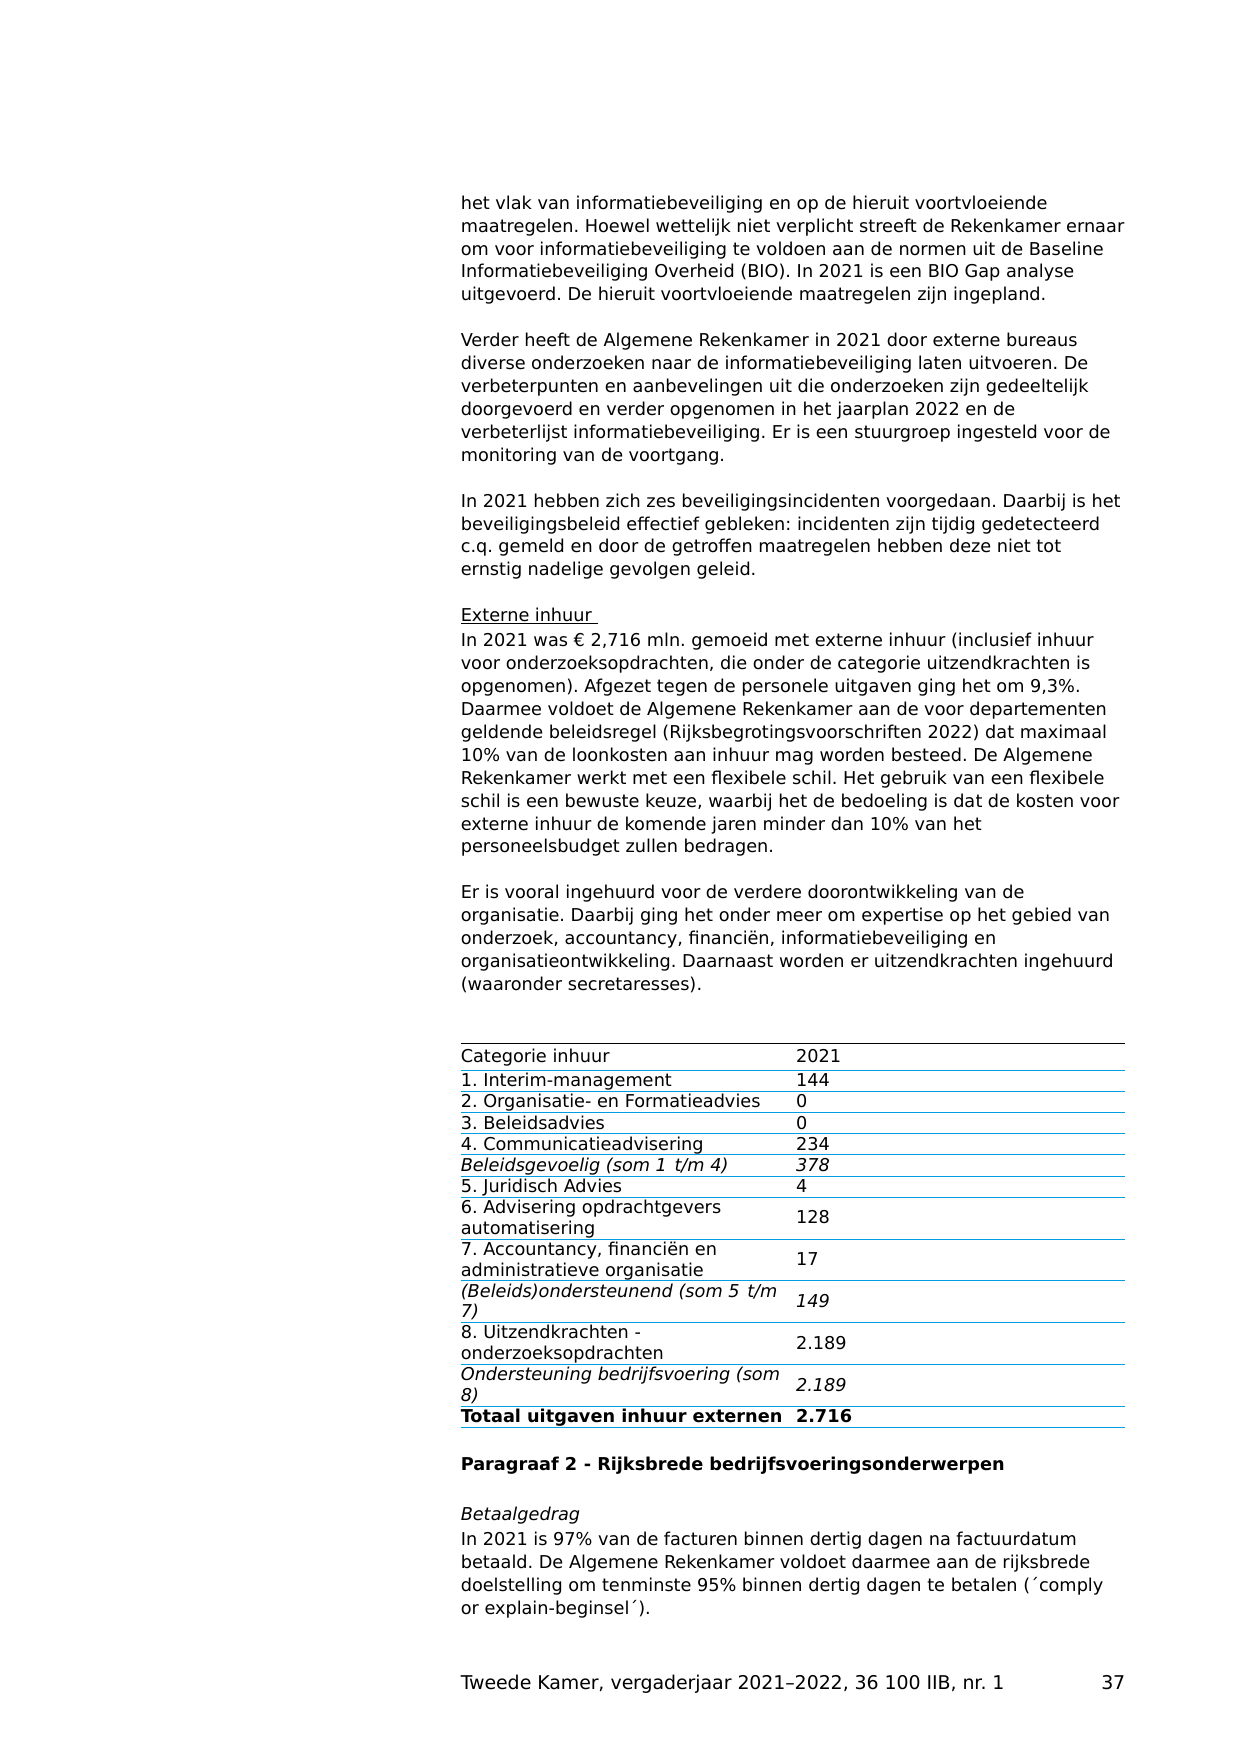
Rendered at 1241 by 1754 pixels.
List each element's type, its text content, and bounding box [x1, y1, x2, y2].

table_cell Ondersteuning bedrijfsvoering (som 8) [461, 1365, 793, 1406]
table_cell 4 [793, 1177, 1125, 1197]
table_cell 2.189 [793, 1365, 1125, 1406]
text Paragraaf 2 - Rijksbrede bedrijfsvoeringsonderwerpen [461, 1452, 1125, 1475]
text In 2021 is 97% van de facturen binnen dertig dagen na factuurdatum betaald. De Algemene Rekenkamer voldoet daarmee aan de rijksbrede doelstelling om tenminste 95% binnen dertig dagen te betalen (´comply or explain-beginsel´). [461, 1527, 1125, 1619]
table_cell 234 [793, 1134, 1125, 1154]
table_header Tabel 27 Uitgaven externe inhuur (bedragen x € 1.000) [461, 1018, 1125, 1043]
text Er is vooral ingehuurd voor de verdere doorontwikkeling van de organisatie. Daarbij ging het onder meer om expertise op het gebied van onderzoek, accountancy, financiën, informatiebeveiliging en organisatieontwikkeling. Daarnaast worden er uitzendkrachten ingehuurd (waaronder secretaresses). [461, 880, 1125, 995]
text In 2021 hebben zich zes beveiligingsincidenten voorgedaan. Daarbij is het beveiligingsbeleid effectief gebleken: incidenten zijn tijdig gedetecteerd c.q. gemeld en door de getroffen maatregelen hebben deze niet tot ernstig nadelige gevolgen geleid. [461, 489, 1125, 580]
table_cell 0 [793, 1113, 1125, 1133]
table_cell 4. Communicatieadvisering [461, 1134, 793, 1154]
table_cell 144 [793, 1071, 1125, 1091]
table_cell 2.716 [793, 1407, 1125, 1427]
text Externe inhuur [461, 603, 1125, 626]
table_cell Categorie inhuur [461, 1044, 793, 1070]
table_cell 128 [793, 1198, 1125, 1238]
table_cell 2. Organisatie- en Formatieadvies [461, 1092, 793, 1112]
table_cell 17 [793, 1240, 1125, 1280]
table_cell 7. Accountancy, financiën en administratieve organisatie [461, 1240, 793, 1280]
table_cell Totaal uitgaven inhuur externen [461, 1407, 793, 1427]
table_cell 8. Uitzendkrachten - onderzoeksopdrachten [461, 1323, 793, 1364]
table_cell Beleidsgevoelig (som 1 t/m 4) [461, 1155, 793, 1176]
table_cell 378 [793, 1155, 1125, 1176]
table_cell 1. Interim-management [461, 1071, 793, 1091]
text In 2021 was € 2,716 mln. gemoeid met externe inhuur (inclusief inhuur voor onderzoeksopdrachten, die onder de categorie uitzendkrachten is opgenomen). Afgezet tegen de personele uitgaven ging het om 9,3%. Daarmee voldoet de Algemene Rekenkamer aan de voor departementen geldende beleidsregel (Rijksbegrotingsvoorschriften 2022) dat maximaal 10% van de loonkosten aan inhuur mag worden besteed. De Algemene Rekenkamer werkt met een flexibele schil. Het gebruik van een flexibele schil is een bewuste keuze, waarbij het de bedoeling is dat de kosten voor externe inhuur de komende jaren minder dan 10% van het personeelsbudget zullen bedragen. [461, 628, 1125, 857]
table_cell 0 [793, 1092, 1125, 1112]
table_cell (Beleids)ondersteunend (som 5 t/m 7) [461, 1281, 793, 1322]
text Verder heeft de Algemene Rekenkamer in 2021 door externe bureaus diverse onderzoeken naar de informatiebeveiliging laten uitvoeren. De verbeterpunten en aanbevelingen uit die onderzoeken zijn gedeeltelijk doorgevoerd en verder opgenomen in het jaarplan 2022 en de verbeterlijst informatiebeveiliging. Er is een stuurgroep ingesteld voor de monitoring van de voortgang. [461, 328, 1125, 466]
table_cell 3. Beleidsadvies [461, 1113, 793, 1133]
table_cell 2.189 [793, 1323, 1125, 1364]
text Betaalgedrag [461, 1502, 1125, 1525]
table_cell 5. Juridisch Advies [461, 1177, 793, 1197]
text het vlak van informatiebeveiliging en op de hieruit voortvloeiende maatregelen. Hoewel wettelijk niet verplicht streeft de Rekenkamer ernaar om voor informatiebeveiliging te voldoen aan de normen uit de Baseline Informatiebeveiliging Overheid (BIO). In 2021 is een BIO Gap analyse uitgevoerd. De hieruit voortvloeiende maatregelen zijn ingepland. [461, 191, 1125, 305]
table_cell 6. Advisering opdrachtgevers automatisering [461, 1198, 793, 1238]
table_cell 2021 [793, 1044, 1125, 1070]
table_cell 149 [793, 1281, 1125, 1322]
